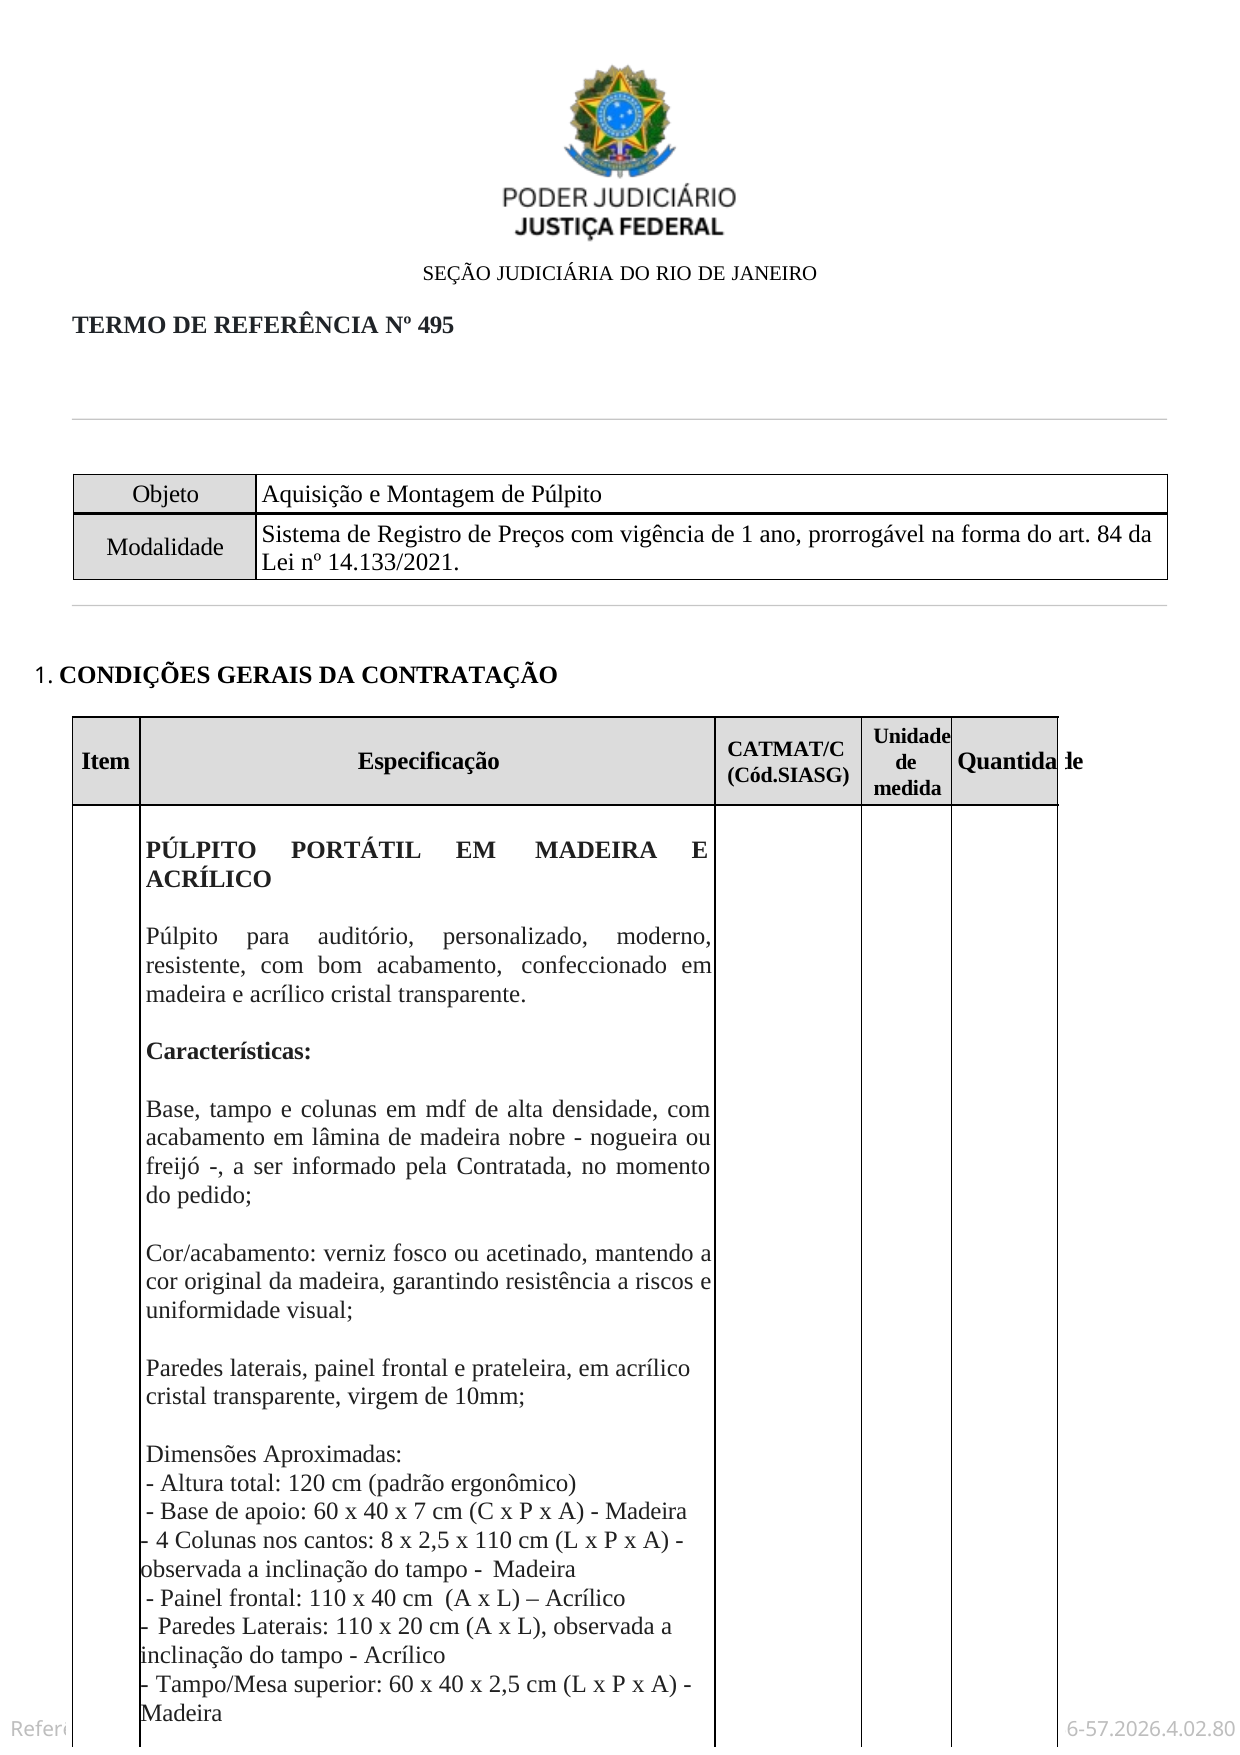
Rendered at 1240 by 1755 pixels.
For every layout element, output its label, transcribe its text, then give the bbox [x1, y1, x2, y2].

table_cell [952, 806, 1057, 1747]
table_header Unidade de medida [862, 718, 951, 804]
table_header Item [73, 718, 139, 804]
text TERMO DE REFERÊNCIA Nº 495 [72, 310, 1181, 339]
table_cell PÚLPITO PORTÁTIL EM MADEIRA E ACRÍLICO Púlpito para auditório, personalizado, moderno, resistente, com bom acabamento, confeccionado em madeira e acrílico cristal transparente. Características: Base, tampo e colunas em mdf de alta densidade, com acabamento em lâmina de madeira nobre - nogueira ou freijó -, a ser informado pela Contratada, no momento do pedido; Cor/acabamento: verniz fosco ou acetinado, mantendo a cor original da madeira, garantindo resistência a riscos e uniformidade visual; Paredes laterais, painel frontal e prateleira, em acrílico cristal transparente, virgem de 10mm; Dimensões Aproximadas: Altura total: 120 cm (padrão ergonômico) Base de apoio: 60 x 40 x 7 cm (C x P x A) - Madeira 4 Colunas nos cantos: 8 x 2,5 x 110 cm (L x P x A) - observada a inclinação do tampo - Madeira Painel frontal: 110 x 40 cm (A x L) – Acrílico Paredes Laterais: 110 x 20 cm (A x L), observada a inclinação do tampo - Acrílico Tampo/Mesa superior: 60 x 40 x 2,5 cm (L x P x A) - Madeira [141, 806, 714, 1747]
table_header Aquisição e Montagem de Púlpito [257, 475, 1167, 512]
list CONDIÇÕES GERAIS DA CONTRATAÇÃO [34, 659, 1181, 690]
table_cell [862, 806, 951, 1747]
table_header Objeto [74, 475, 255, 512]
table_cell [716, 806, 861, 1747]
text SEÇÃO JUDICIÁRIA DO RIO DE JANEIRO [133, 261, 1106, 285]
table_header Quantida [952, 718, 1057, 804]
subtitle de [59, 716, 1084, 1750]
table_header CATMAT/C (Cód.SIASG) [716, 718, 861, 804]
table_cell Modalidade [74, 515, 255, 579]
table_cell [73, 806, 139, 1747]
table_header Especificação [141, 718, 714, 804]
table_cell Sistema de Registro de Preços com vigência de 1 ano, prorrogável na forma do art. 84 da Lei nº 14.133/2021. [257, 515, 1167, 579]
